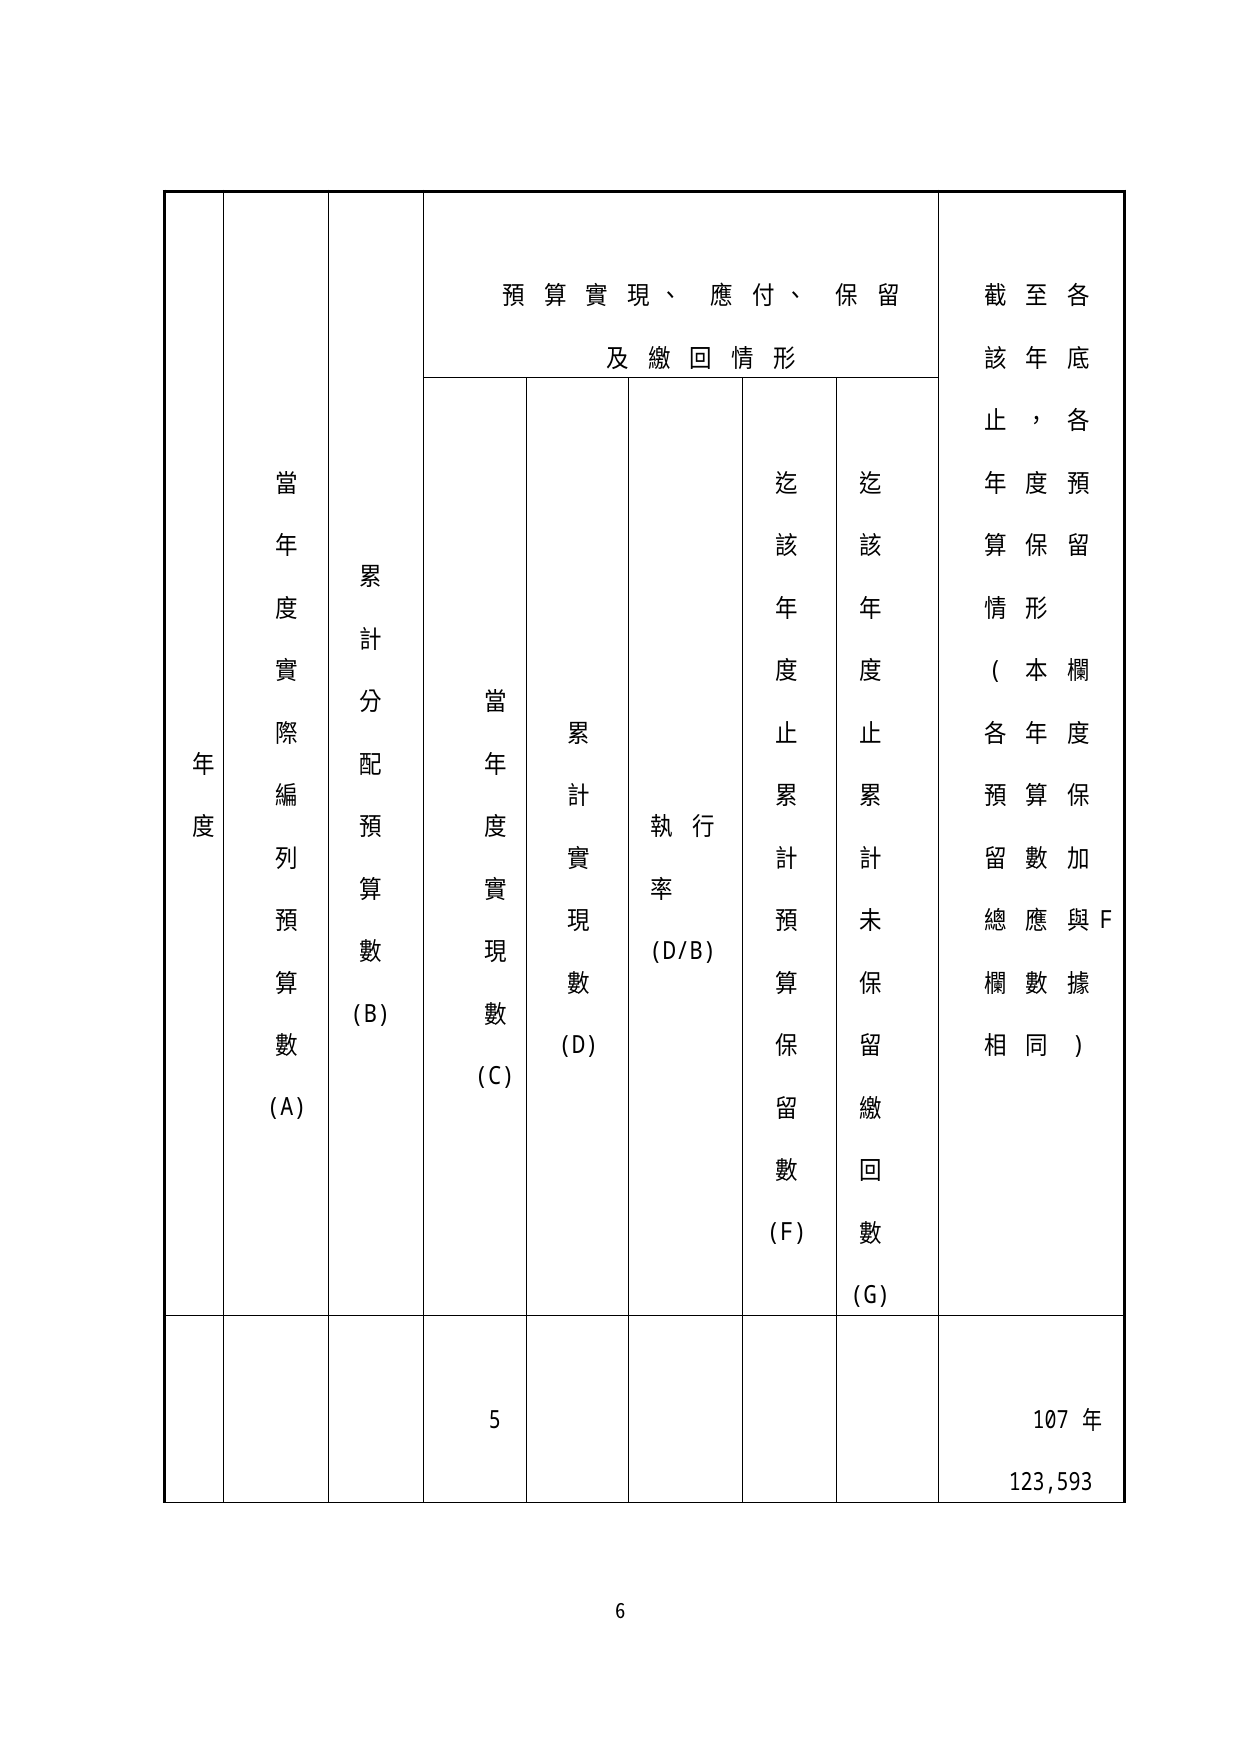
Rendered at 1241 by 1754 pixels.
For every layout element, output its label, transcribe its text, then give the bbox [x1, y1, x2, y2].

table_cell 累計實現數(D) [527, 378, 628, 1314]
table_header 截至各該年底止，各年度預算保留情形(本欄各年度預算保留數加總應與F欄數據相同) [939, 193, 1123, 1314]
table_header 預算實現、應付、保留及繳回情形 [424, 193, 938, 377]
table_cell [629, 1316, 742, 1502]
table_cell [166, 1316, 223, 1502]
table_cell 迄該年度止累計未保留繳回數(G) [837, 378, 938, 1314]
table_cell 迄該年度止累計預算保留數(F) [743, 378, 836, 1314]
table_cell 執行率(D/B) [629, 378, 742, 1314]
table_header 累計分配預算數(B) [329, 193, 423, 1314]
table_cell [329, 1316, 423, 1502]
table_cell 當年度實現數(C) [424, 378, 526, 1314]
table_header 年度 [166, 193, 223, 1314]
table_cell [527, 1316, 628, 1502]
table_cell [743, 1316, 836, 1502]
table_cell [224, 1316, 328, 1502]
table_cell 107年123,593 [939, 1316, 1123, 1502]
table_header 當年度實際編列預算數(A) [224, 193, 328, 1314]
table_cell 5 [424, 1316, 526, 1502]
table_cell [837, 1316, 938, 1502]
